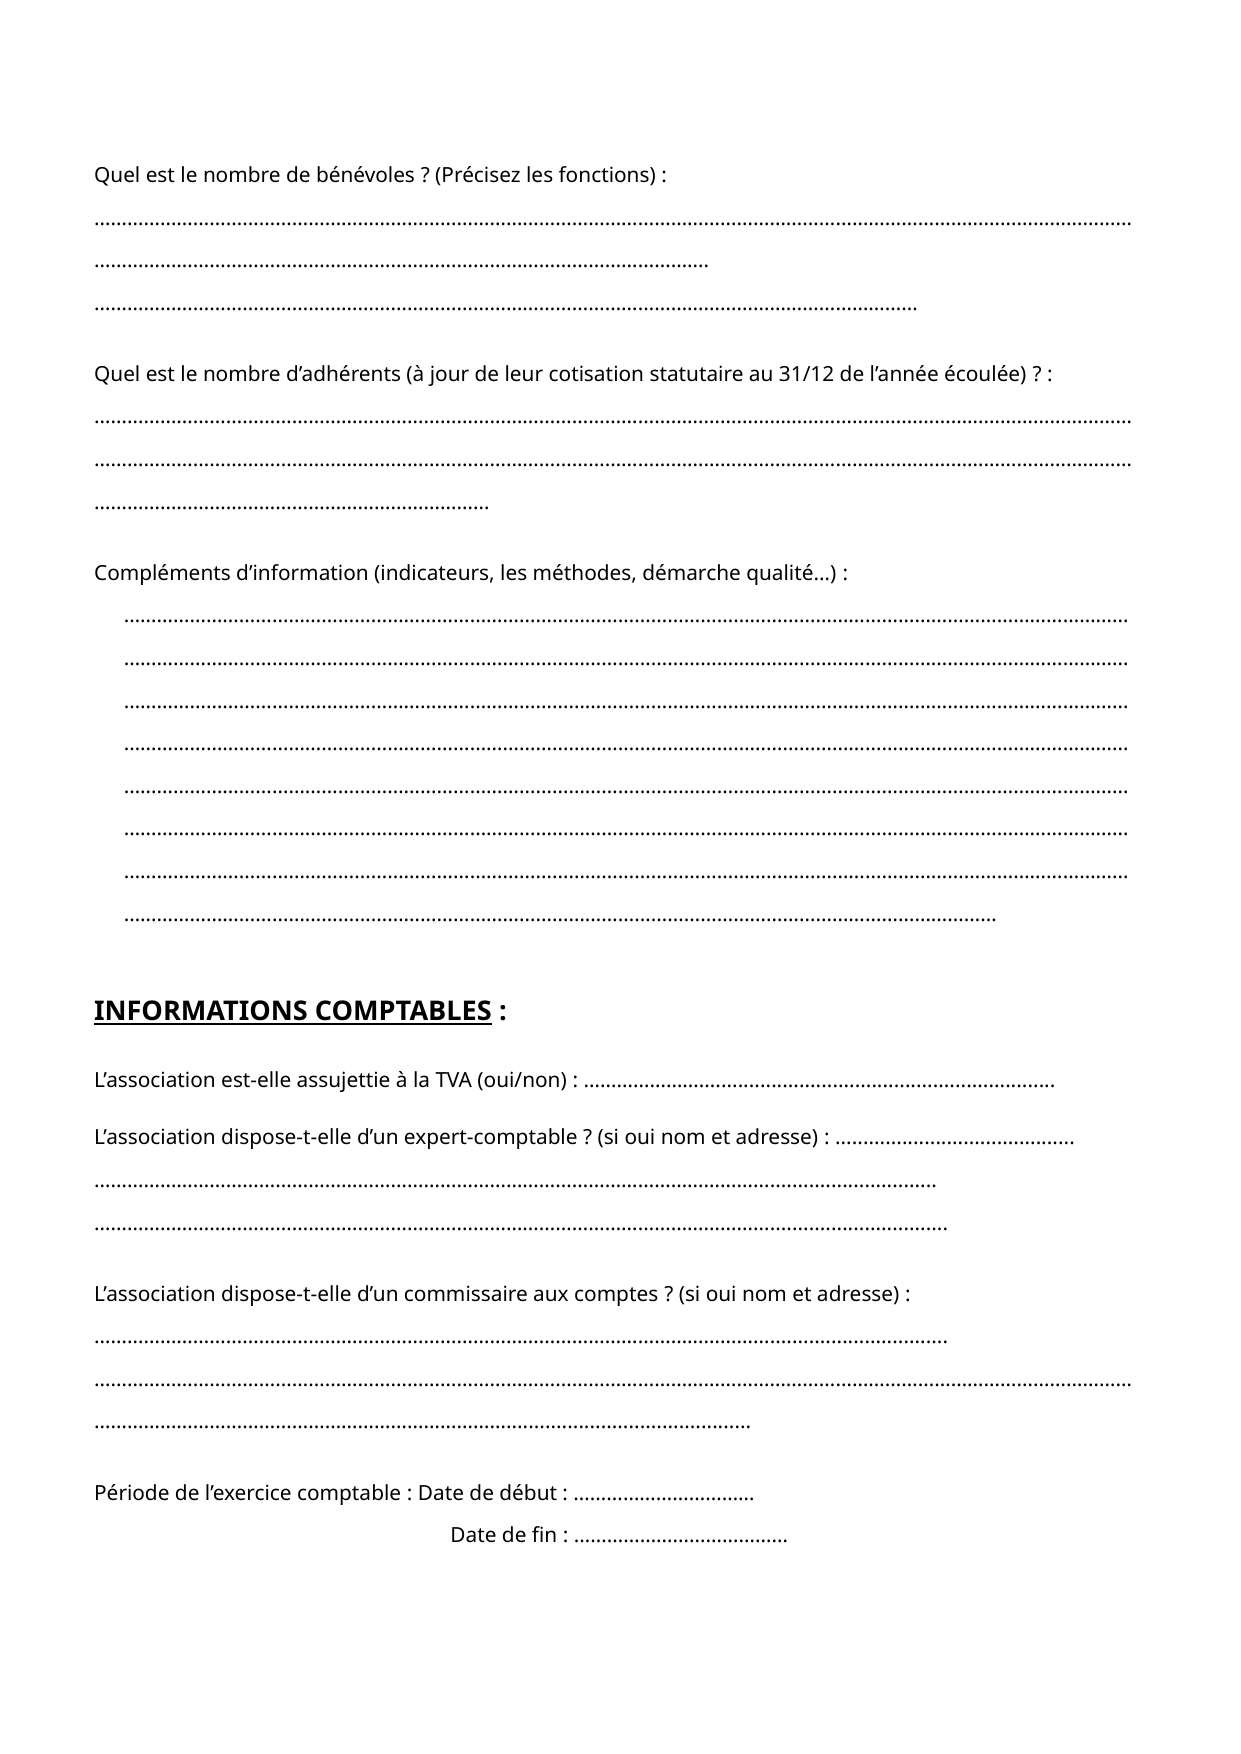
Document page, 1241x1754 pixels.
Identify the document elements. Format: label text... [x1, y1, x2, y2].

text Quel est le nombre de bénévoles ? (Précisez les fonctions) : [94, 160, 1144, 189]
text …………………………………………………………………………………………………………….............................. [94, 1165, 1144, 1193]
text ……………………………………………………………………………………………………………................................ [94, 1208, 1144, 1236]
text L’association dispose-t-elle d’un commissaire aux comptes ? (si oui nom et adresse) : [94, 1279, 1144, 1307]
text ……………………………………………………………………………………………………………................................ [94, 1321, 1144, 1350]
text Période de l’exercice comptable : Date de début : …………………………… [94, 1478, 1193, 1506]
text …………………………………………………………………………………………………………………………………………………………………………………………………………………………………………............................................ [94, 1364, 1144, 1435]
text Quel est le nombre d’adhérents (à jour de leur cotisation statutaire au 31/12 de l’année écoulée) ? : [94, 359, 1144, 387]
text INFORMATIONS COMPTABLES : [94, 992, 1144, 1029]
text ……………………………………………………………………………………………………………………………………………………………………………………………………………………………………………………………………………………………………………………………………………………………………………………………………………… [94, 402, 1144, 515]
text Date de fin : ………………………………… [375, 1520, 1193, 1549]
text …………………………………………………………………………………………………………………………………………………………………………………………………………………………………………………………………………. [94, 203, 1144, 274]
text …………………………………………………………………………………………………………………………………… [94, 288, 1144, 316]
text ……………………………………………………………………………………………………………………………………………………………………………………………………………………………………………………………………………………………………………………………………………………………………………………………………………………………………………………………………………………………………………………………………………………………………………………………………………………………………………………………………………………………………………………………………………………………………………………………………………………………………………………………………………………………………………………………………………………………………………………………………………………………………………………………………………………………………………………………………………………………………………………………………………………………………………………………………………………………………………………………… [123, 601, 1144, 927]
text Compléments d’information (indicateurs, les méthodes, démarche qualité…) : [94, 558, 1144, 586]
text L’association est-elle assujettie à la TVA (oui/non) : ……………………............................................................. [94, 1066, 1144, 1094]
text L’association dispose-t-elle d’un expert-comptable ? (si oui nom et adresse) : ........................................... [94, 1122, 1144, 1151]
